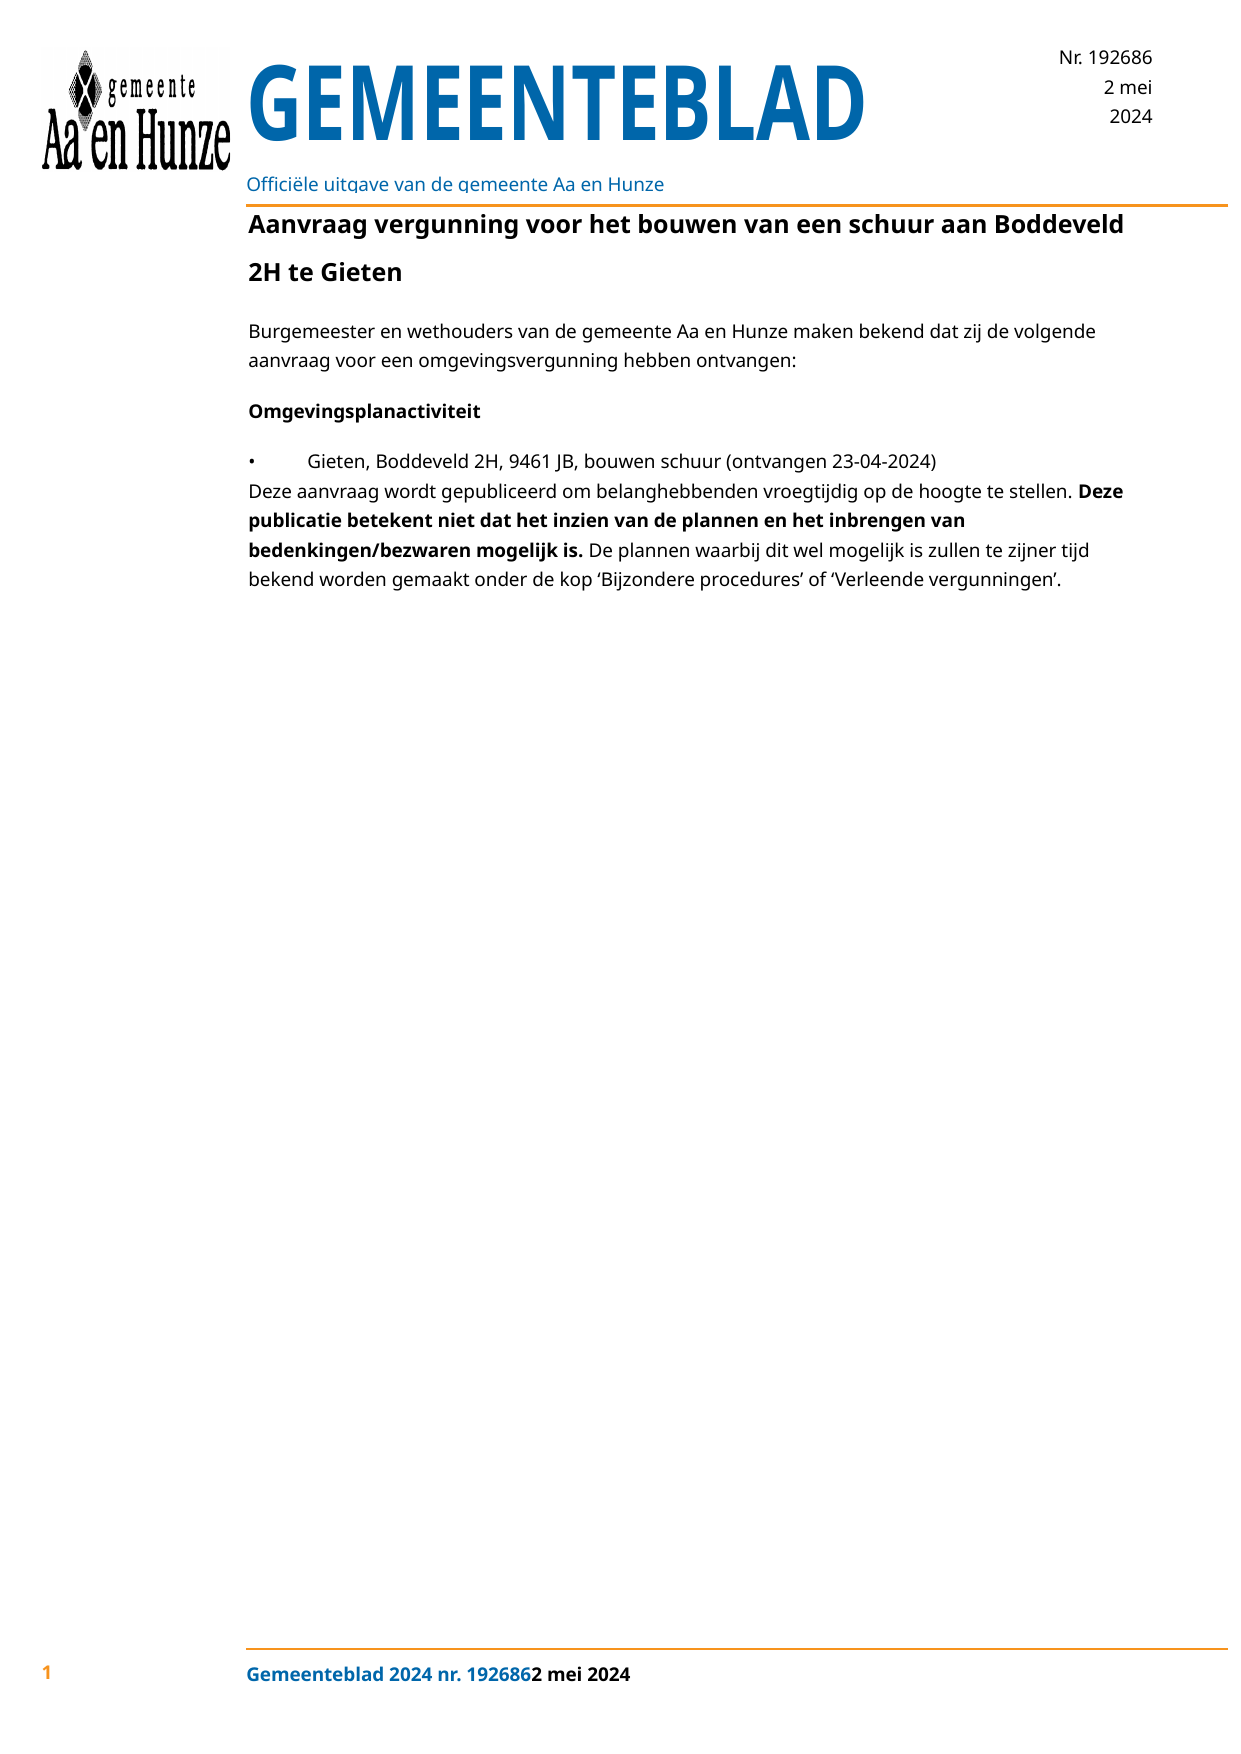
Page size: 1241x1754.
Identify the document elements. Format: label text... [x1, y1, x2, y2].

text Omgevingsplanactiviteit [248, 398, 1152, 424]
text Burgemeester en wethouders van de gemeente Aa en Hunze maken bekend dat zij de volgende aanvraag voor een omgevingsvergunning hebben ontvangen: [248, 318, 1152, 373]
text Deze aanvraag wordt gepubliceerd om belanghebbenden vroegtijdig op de hoogte te stellen. Deze publicatie betekent niet dat het inzien van de plannen en het inbrengen van bedenkingen/bezwaren mogelijk is. De plannen waarbij dit wel mogelijk is zullen te zijner tijd bekend worden gemaakt onder de kop ‘Bijzondere procedures’ of ‘Verleende vergunningen’. [248, 478, 1152, 592]
picture [41, 47, 231, 172]
list Gieten, Boddeveld 2H, 9461 JB, bouwen schuur (ontvangen 23-04-2024) [248, 448, 1152, 474]
text Aanvraag vergunning voor het bouwen van een schuur aan Boddeveld 2H te Gieten [248, 207, 1152, 288]
